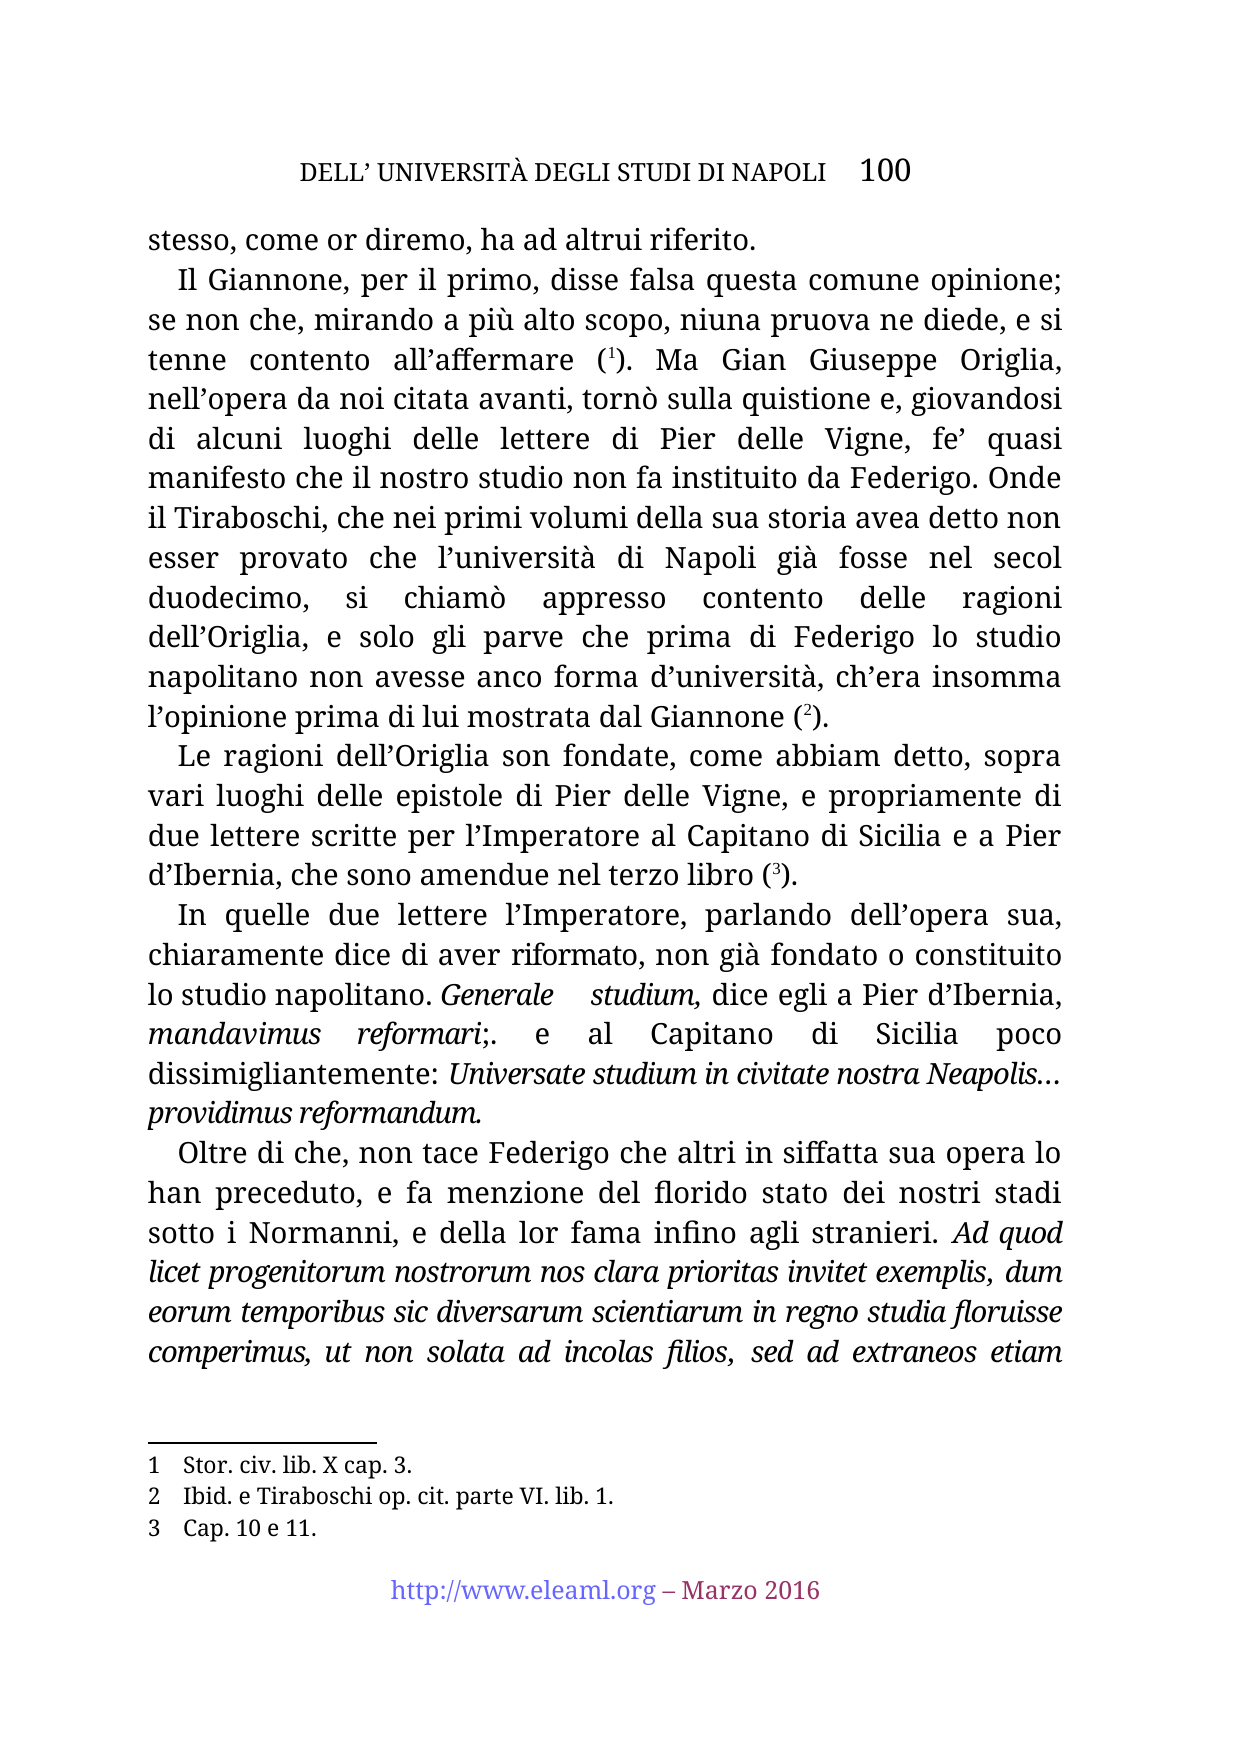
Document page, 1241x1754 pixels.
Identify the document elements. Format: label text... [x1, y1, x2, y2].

text Oltre di che, non tace Federigo che altri in siffatta sua opera lo han preceduto, e fa menzione del florido stato dei nostri stadi sotto i Normanni, e della lor fama infino agli stranieri. Ad quod licet progenitorum nostrorum nos clara prioritas invitet exemplis, dum eorum temporibus sic diversarum scientiarum in regno studia floruisse comperimus, ut non solata ad incolas filios, sed ad extraneos etiam [148, 1132, 1063, 1371]
text In quelle due lettere l’Imperatore, parlando dell’opera sua, chiaramente dice di aver riformato, non già fondato o constituito lo studio napolitano. Generale studium, dice egli a Pier d’Ibernia, mandavimus reformari;. e al Capitano di Sicilia poco dissimigliantemente: Universate studium in civitate nostra Neapolis… providimus reformandum. [148, 894, 1063, 1132]
text stesso, come or diremo, ha ad altrui riferito. [148, 220, 1063, 259]
text Le ragioni dell’Origlia son fondate, come abbiam detto, sopra vari luoghi delle epistole di Pier delle Vigne, e propriamente di due lettere scritte per l’Imperatore al Capitano di Sicilia e a Pier d’Ibernia, che sono amendue nel terzo libro (). [148, 736, 1063, 894]
text Ibid. e Tiraboschi op. cit. parte VI. lib. 1. [148, 1480, 1063, 1512]
text Cap. 10 e 11. [148, 1512, 1063, 1543]
text Il Giannone, per il primo, disse falsa questa comune opinione; se non che, mirando a più alto scopo, niuna pruova ne diede, e si tenne contento all’affermare (). Ma Gian Giuseppe Origlia, nell’opera da noi citata avanti, tornò sulla quistione e, giovandosi di alcuni luoghi delle lettere di Pier delle Vigne, fe’ quasi manifesto che il nostro studio non fa instituito da Federigo. Onde il Tiraboschi, che nei primi volumi della sua storia avea detto non esser provato che l’università di Napoli già fosse nel secol duodecimo, si chiamò appresso contento delle ragioni dell’Origlia, e solo gli parve che prima di Federigo lo studio napolitano non avesse anco forma d’università, ch’era insomma l’opinione prima di lui mostrata dal Giannone (). [148, 259, 1063, 736]
text Stor. civ. lib. X cap. 3. [148, 1449, 1063, 1480]
